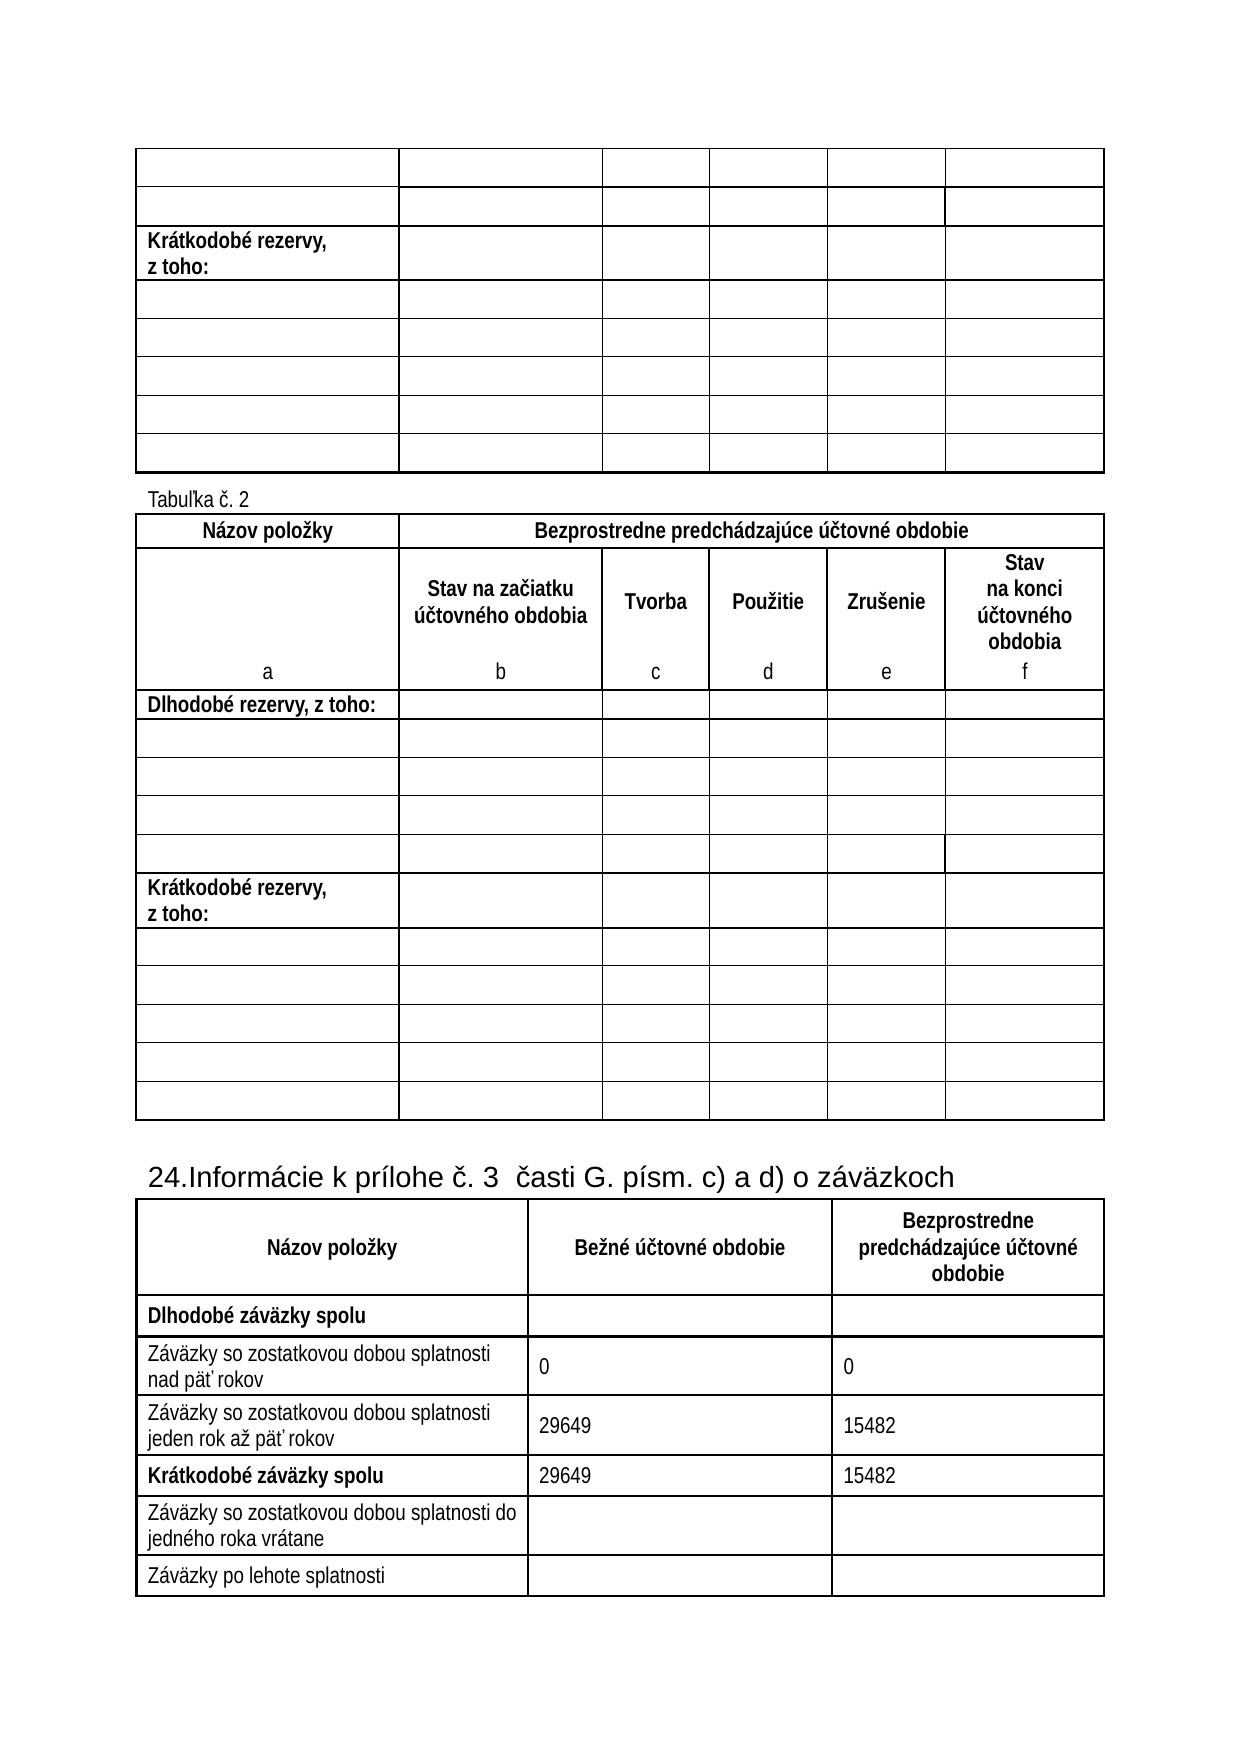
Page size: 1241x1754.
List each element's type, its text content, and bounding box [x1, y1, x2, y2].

table_cell d [710, 654, 826, 689]
table_header Bežné účtovné obdobie [529, 1200, 831, 1294]
table_cell [400, 758, 602, 795]
table_cell [137, 357, 398, 394]
table_cell [710, 319, 827, 356]
table_cell [946, 1082, 1103, 1119]
table_cell Dlhodobé rezervy, z toho: [137, 691, 398, 718]
table_cell Záväzky so zostatkovou dobou splatnosti nad päť rokov [138, 1338, 527, 1394]
table_cell [137, 319, 398, 356]
table_cell [828, 720, 945, 757]
table_cell b [400, 654, 601, 689]
table_cell [603, 434, 709, 471]
table_cell f [946, 654, 1103, 689]
table_cell [828, 319, 945, 356]
table_cell [828, 434, 945, 471]
table_cell [710, 1005, 827, 1042]
table_cell [603, 720, 709, 757]
table_cell [710, 966, 827, 1004]
table_cell [710, 434, 827, 471]
table_cell [710, 1082, 827, 1119]
table_cell [400, 149, 602, 186]
table_cell 0 [833, 1338, 1103, 1394]
table_cell [529, 1296, 831, 1335]
table_cell [400, 396, 602, 433]
table_cell [946, 966, 1103, 1004]
table_cell [828, 874, 945, 927]
table_cell [710, 188, 827, 224]
table_cell [137, 796, 398, 833]
table_cell 0 [529, 1338, 831, 1394]
table_cell [828, 796, 945, 833]
table_cell [137, 966, 398, 1004]
table_header Názov položky [137, 515, 398, 547]
table_cell [710, 720, 827, 757]
table_cell Dlhodobé záväzky spolu [138, 1296, 527, 1335]
table_cell Záväzky po lehote splatnosti [138, 1556, 527, 1595]
table_cell [710, 357, 827, 394]
table_cell [946, 319, 1103, 356]
table_cell [400, 188, 602, 224]
table_cell [400, 227, 602, 279]
table_cell [603, 835, 709, 872]
table_cell [828, 1043, 945, 1081]
table_cell [710, 227, 827, 279]
table_cell [710, 396, 827, 433]
table_cell [828, 758, 945, 795]
table_cell Tvorba [603, 549, 708, 654]
table_header Názov položky [138, 1200, 527, 1294]
table_cell [137, 758, 398, 795]
table_cell Záväzky so zostatkovou dobou splatnosti jeden rok až päť rokov [138, 1396, 527, 1453]
table_cell [137, 396, 398, 433]
table_cell [828, 835, 944, 872]
table_cell [603, 796, 709, 833]
table_cell [400, 357, 602, 394]
table_cell [400, 1005, 602, 1042]
table_cell [603, 1043, 709, 1081]
table_cell [400, 929, 602, 965]
table_cell [946, 874, 1103, 927]
table_cell [946, 434, 1103, 471]
table_cell [946, 929, 1103, 965]
table_cell [710, 758, 827, 795]
table_cell [946, 835, 1103, 872]
table_cell [603, 281, 709, 318]
table_cell Zrušenie [828, 549, 944, 654]
table_cell [400, 835, 602, 872]
table_cell [833, 1296, 1103, 1335]
table_cell [828, 357, 945, 394]
table_cell Krátkodobé rezervy, z toho: [137, 874, 398, 927]
table_cell [137, 281, 398, 318]
table_cell [710, 835, 827, 872]
table_cell [946, 149, 1103, 186]
table_cell [828, 396, 945, 433]
table_cell [603, 1082, 709, 1119]
table_cell c [603, 654, 708, 689]
table_cell [603, 319, 709, 356]
table_cell [137, 187, 398, 224]
table_cell [603, 149, 709, 186]
table_cell [603, 874, 709, 927]
table_cell [828, 281, 945, 318]
table_cell [137, 835, 398, 872]
table_cell [400, 1082, 602, 1119]
table_cell [400, 434, 602, 471]
table_cell [603, 188, 709, 224]
table_cell [400, 796, 602, 833]
table_cell [603, 227, 709, 279]
table_cell [710, 149, 827, 186]
table_cell [603, 396, 709, 433]
table_cell [946, 796, 1103, 833]
table_cell [833, 1556, 1103, 1595]
table_cell [946, 1043, 1103, 1081]
table_cell [603, 1005, 709, 1042]
table_cell [603, 691, 709, 718]
table_cell Stav na konci účtovného obdobia [946, 549, 1103, 654]
table_cell [946, 281, 1103, 318]
table_cell [400, 966, 602, 1004]
table_cell Použitie [710, 549, 826, 654]
table_cell [137, 1082, 398, 1119]
table_cell [529, 1497, 831, 1554]
table_cell [710, 874, 827, 927]
table_cell [946, 1005, 1103, 1042]
table_cell [946, 188, 1103, 224]
table_cell [828, 188, 944, 224]
table_cell [828, 1005, 945, 1042]
table_cell [400, 874, 602, 927]
table_cell [828, 966, 945, 1004]
table_cell [400, 1043, 602, 1081]
table_cell [603, 357, 709, 394]
table_cell [603, 929, 709, 965]
table_cell [946, 720, 1103, 757]
table_cell [828, 227, 945, 279]
table_cell 15482 [833, 1456, 1103, 1495]
title Informácie k prílohe č. 3 časti G. písm. c) a d) o záväzkoch [148, 1159, 1093, 1193]
table_cell [137, 1005, 398, 1042]
table_cell [603, 758, 709, 795]
table_cell 15482 [833, 1396, 1103, 1453]
table_cell [833, 1497, 1103, 1554]
table_cell Záväzky so zostatkovou dobou splatnosti do jedného roka vrátane [138, 1497, 527, 1554]
table_cell Stav na začiatku účtovného obdobia [400, 549, 601, 654]
table_cell [603, 966, 709, 1004]
table_cell [137, 549, 398, 654]
table_cell 29649 [529, 1396, 831, 1453]
table_cell [946, 758, 1103, 795]
table_cell Krátkodobé záväzky spolu [138, 1456, 527, 1495]
table_cell [710, 691, 827, 718]
table_cell [828, 691, 945, 718]
table_cell [946, 396, 1103, 433]
table_cell [400, 691, 602, 718]
table_cell [710, 281, 827, 318]
table_cell Krátkodobé rezervy, z toho: [137, 227, 398, 279]
table_cell [529, 1556, 831, 1595]
table_cell [137, 149, 398, 186]
table_cell [946, 691, 1103, 718]
table_cell [400, 281, 602, 318]
table_cell [710, 796, 827, 833]
table_cell [137, 929, 398, 965]
table_cell [828, 149, 945, 186]
table_cell [400, 319, 602, 356]
table_cell [137, 434, 398, 471]
table_cell [137, 720, 398, 757]
table_cell [400, 720, 602, 757]
table_cell [710, 1043, 827, 1081]
table_cell [946, 357, 1103, 394]
table_cell [710, 929, 827, 965]
text Tabuľka č. 2 [148, 486, 1093, 512]
table_header Bezprostredne predchádzajúce účtovné obdobie [833, 1200, 1103, 1294]
table_cell [946, 227, 1103, 279]
table_cell e [828, 654, 944, 689]
table_cell [137, 1043, 398, 1081]
table_cell [828, 929, 945, 965]
table_header Bezprostredne predchádzajúce účtovné obdobie [400, 515, 1103, 547]
table_cell [828, 1082, 945, 1119]
table_cell 29649 [529, 1456, 831, 1495]
table_cell a [137, 654, 398, 689]
